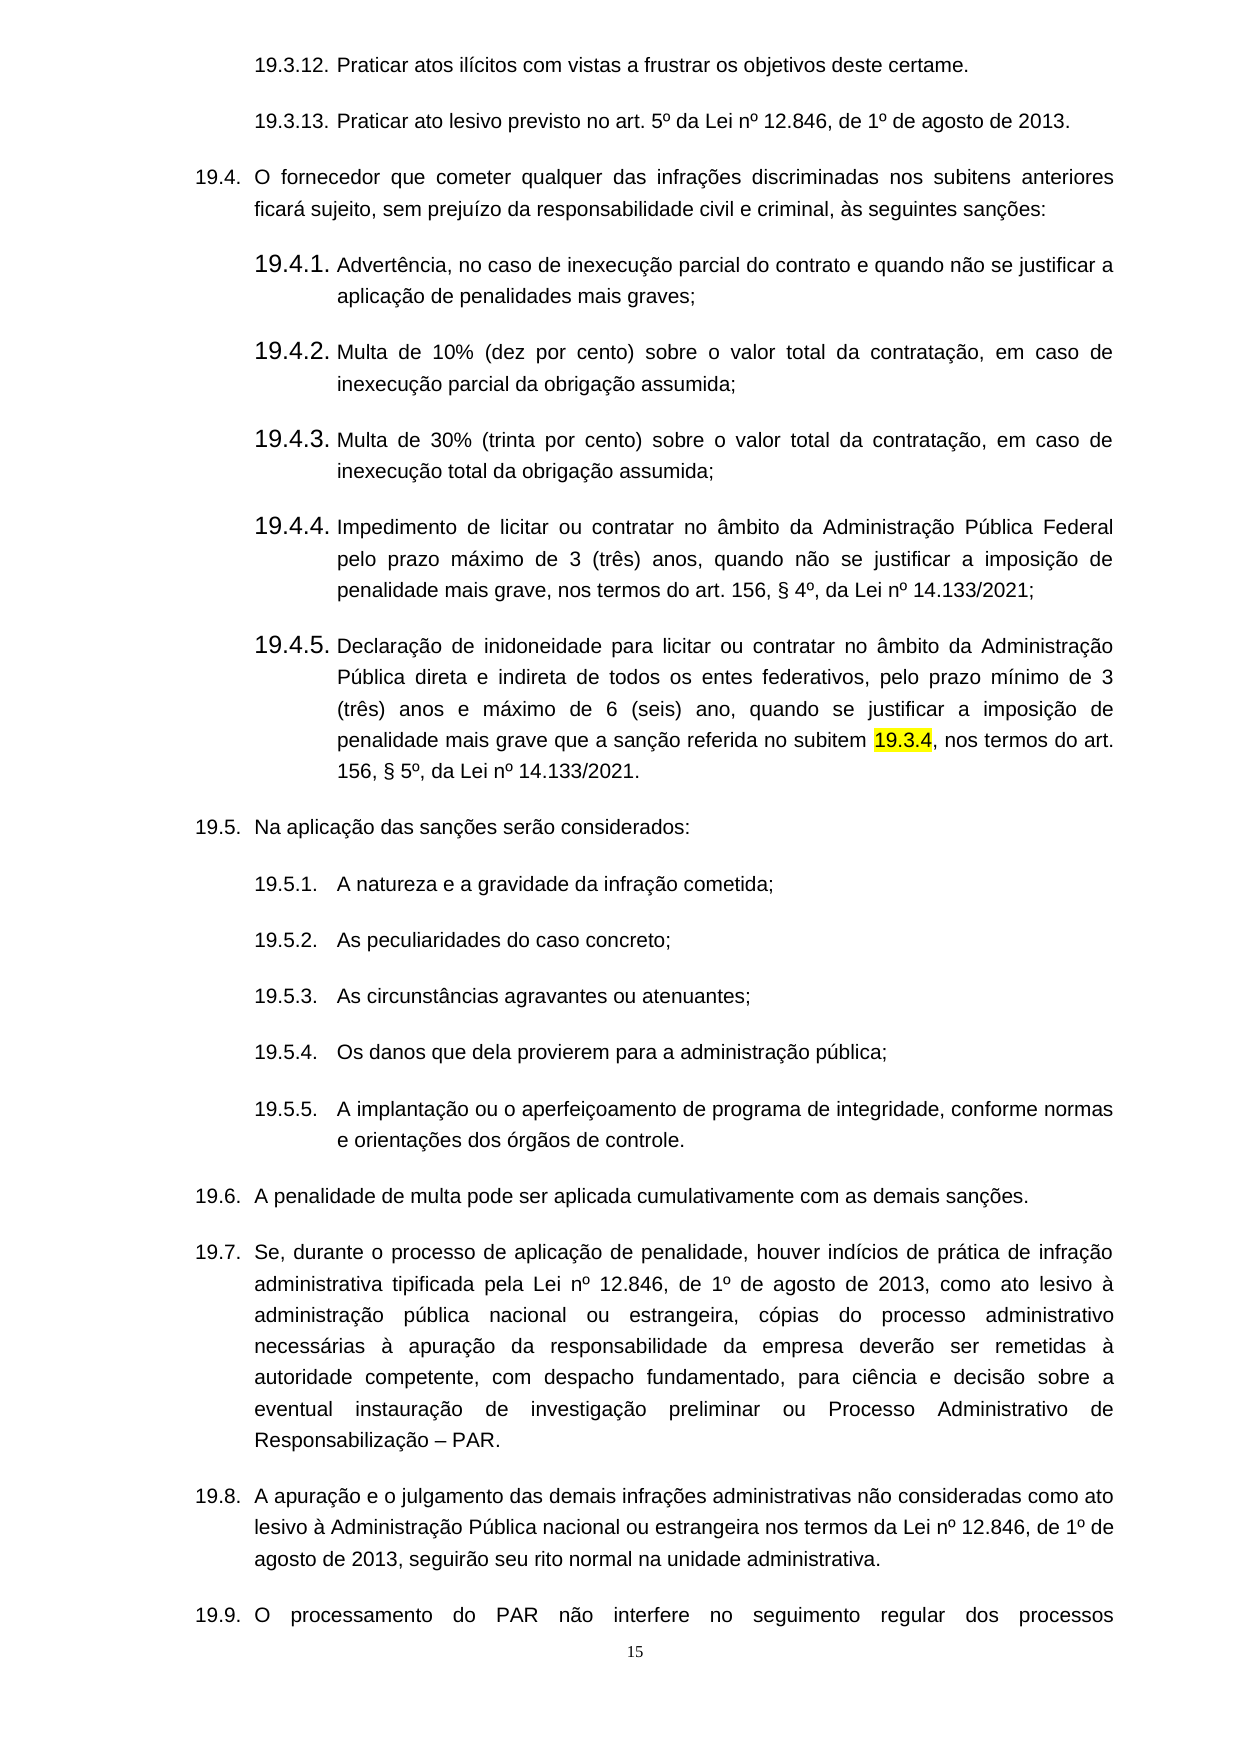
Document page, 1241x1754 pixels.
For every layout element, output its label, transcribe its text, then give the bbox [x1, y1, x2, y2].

list Na aplicação das sanções serão considerados: [195, 810, 1115, 841]
list Declaração de inidoneidade para licitar ou contratar no âmbito da Administração Pública direta e indireta de todos os entes federativos, pelo prazo mínimo de 3 (três) anos e máximo de 6 (seis) ano, quando se justificar a imposição de penalidade mais grave que a sanção referida no subitem 19.3.4, nos termos do art. 156, § 5º, da Lei nº 14.133/2021. [254, 628, 1115, 785]
list O fornecedor que cometer qualquer das infrações discriminadas nos subitens anteriores ficará sujeito, sem prejuízo da responsabilidade civil e criminal, às seguintes sanções: [195, 160, 1115, 222]
list O processamento do PAR não interfere no seguimento regular dos processos [195, 1597, 1115, 1628]
list As circunstâncias agravantes ou atenuantes; [254, 978, 1115, 1010]
list As peculiaridades do caso concreto; [254, 922, 1115, 953]
list Praticar ato lesivo previsto no art. 5º da Lei nº 12.846, de 1º de agosto de 2013. [254, 103, 1115, 135]
list Se, durante o processo de aplicação de penalidade, houver indícios de prática de infração administrativa tipificada pela Lei nº 12.846, de 1º de agosto de 2013, como ato lesivo à administração pública nacional ou estrangeira, cópias do processo administrativo necessárias à apuração da responsabilidade da empresa deverão ser remetidas à autoridade competente, com despacho fundamentado, para ciência e decisão sobre a eventual instauração de investigação preliminar ou Processo Administrativo de Responsabilização – PAR. [195, 1235, 1115, 1453]
list Multa de 10% (dez por cento) sobre o valor total da contratação, em caso de inexecução parcial da obrigação assumida; [254, 335, 1115, 397]
list Multa de 30% (trinta por cento) sobre o valor total da contratação, em caso de inexecução total da obrigação assumida; [254, 422, 1115, 485]
list Praticar atos ilícitos com vistas a frustrar os objetivos deste certame. [254, 47, 1115, 78]
list Impedimento de licitar ou contratar no âmbito da Administração Pública Federal pelo prazo máximo de 3 (três) anos, quando não se justificar a imposição de penalidade mais grave, nos termos do art. 156, § 4º, da Lei nº 14.133/2021; [254, 510, 1115, 603]
list Advertência, no caso de inexecução parcial do contrato e quando não se justificar a aplicação de penalidades mais graves; [254, 247, 1115, 310]
list A penalidade de multa pode ser aplicada cumulativamente com as demais sanções. [195, 1178, 1115, 1210]
list Os danos que dela provierem para a administração pública; [254, 1035, 1115, 1066]
list A apuração e o julgamento das demais infrações administrativas não consideradas como ato lesivo à Administração Pública nacional ou estrangeira nos termos da Lei nº 12.846, de 1º de agosto de 2013, seguirão seu rito normal na unidade administrativa. [195, 1478, 1115, 1572]
list A natureza e a gravidade da infração cometida; [254, 866, 1115, 897]
list A implantação ou o aperfeiçoamento de programa de integridade, conforme normas e orientações dos órgãos de controle. [254, 1091, 1115, 1153]
